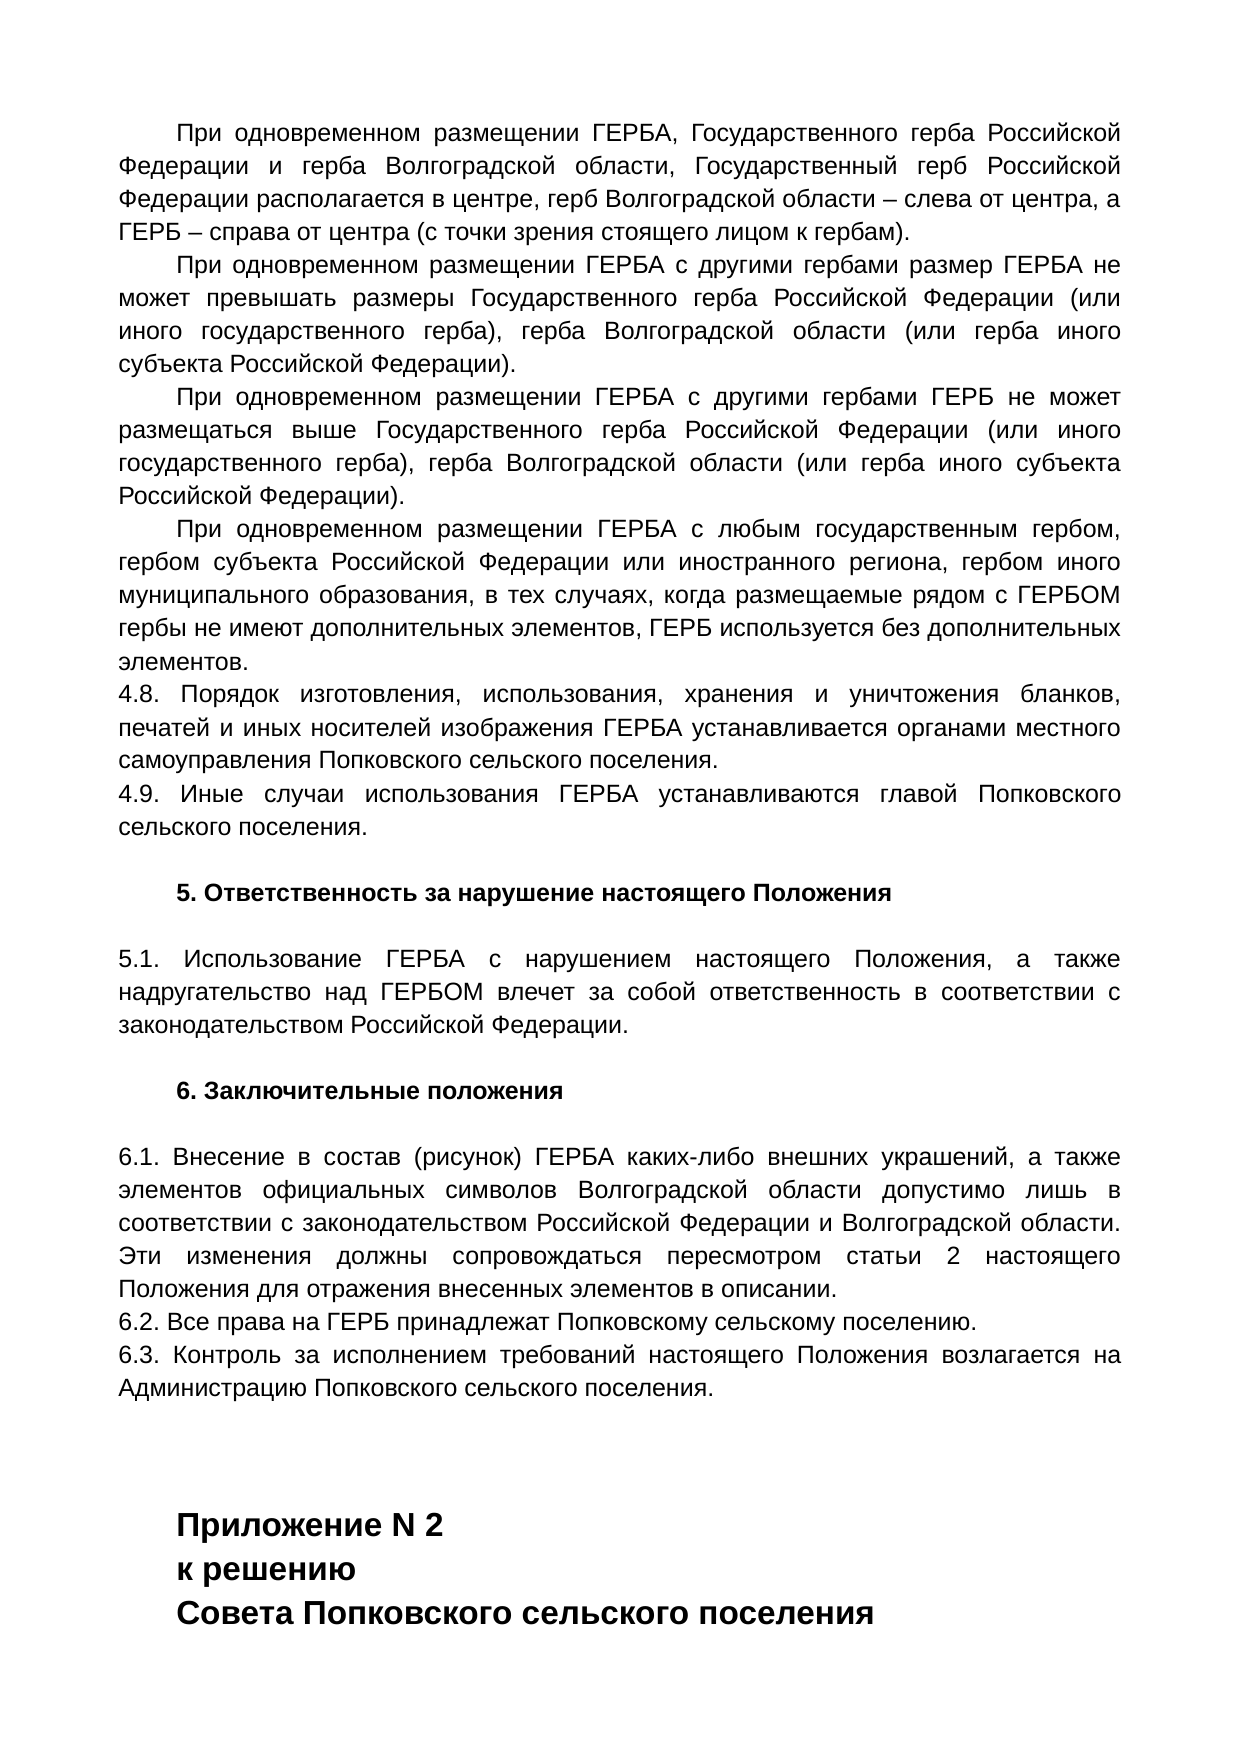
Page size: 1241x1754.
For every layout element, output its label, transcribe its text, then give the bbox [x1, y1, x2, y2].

text 4.8. Порядок изготовления, использования, хранения и уничтожения бланков, печатей и иных носителей изображения ГЕРБА устанавливается органами местного самоуправления Попковского сельского поселения. [118, 679, 1122, 774]
text При одновременном размещении ГЕРБА с другими гербами размер ГЕРБА не может превышать размеры Государственного герба Российской Федерации (или иного государственного герба), герба Волгоградской области (или герба иного субъекта Российской Федерации). [118, 250, 1122, 378]
text 5.1. Использование ГЕРБА с нарушением настоящего Положения, а также надругательство над ГЕРБОМ влечет за собой ответственность в соответствии с законодательством Российской Федерации. [118, 944, 1122, 1038]
text Совета Попковского сельского поселения [118, 1593, 1122, 1632]
text 5. Ответственность за нарушение настоящего Положения [118, 878, 1122, 906]
text 6. Заключительные положения [118, 1076, 1122, 1104]
text Приложение N 2 [118, 1505, 1122, 1543]
text При одновременном размещении ГЕРБА с другими гербами ГЕРБ не может размещаться выше Государственного герба Российской Федерации (или иного государственного герба), герба Волгоградской области (или герба иного субъекта Российской Федерации). [118, 382, 1122, 510]
text 6.1. Внесение в состав (рисунок) ГЕРБА каких-либо внешних украшений, а также элементов официальных символов Волгоградской области допустимо лишь в соответствии с законодательством Российской Федерации и Волгоградской области. Эти изменения должны сопровождаться пересмотром статьи 2 настоящего Положения для отражения внесенных элементов в описании. [118, 1142, 1122, 1303]
text При одновременном размещении ГЕРБА, Государственного герба Российской Федерации и герба Волгоградской области, Государственный герб Российской Федерации располагается в центре, герб Волгоградской области – слева от центра, а ГЕРБ – справа от центра (с точки зрения стоящего лицом к гербам). [118, 118, 1122, 246]
text 6.2. Все права на ГЕРБ принадлежат Попковскому сельскому поселению. [118, 1307, 1122, 1336]
text 4.9. Иные случаи использования ГЕРБА устанавливаются главой Попковского сельского поселения. [118, 778, 1122, 840]
text к решению [118, 1549, 1122, 1588]
text 6.3. Контроль за исполнением требований настоящего Положения возлагается на Администрацию Попковского сельского поселения. [118, 1340, 1122, 1402]
text При одновременном размещении ГЕРБА с любым государственным гербом, гербом субъекта Российской Федерации или иностранного региона, гербом иного муниципального образования, в тех случаях, когда размещаемые рядом с ГЕРБОМ гербы не имеют дополнительных элементов, ГЕРБ используется без дополнительных элементов. [118, 514, 1122, 675]
